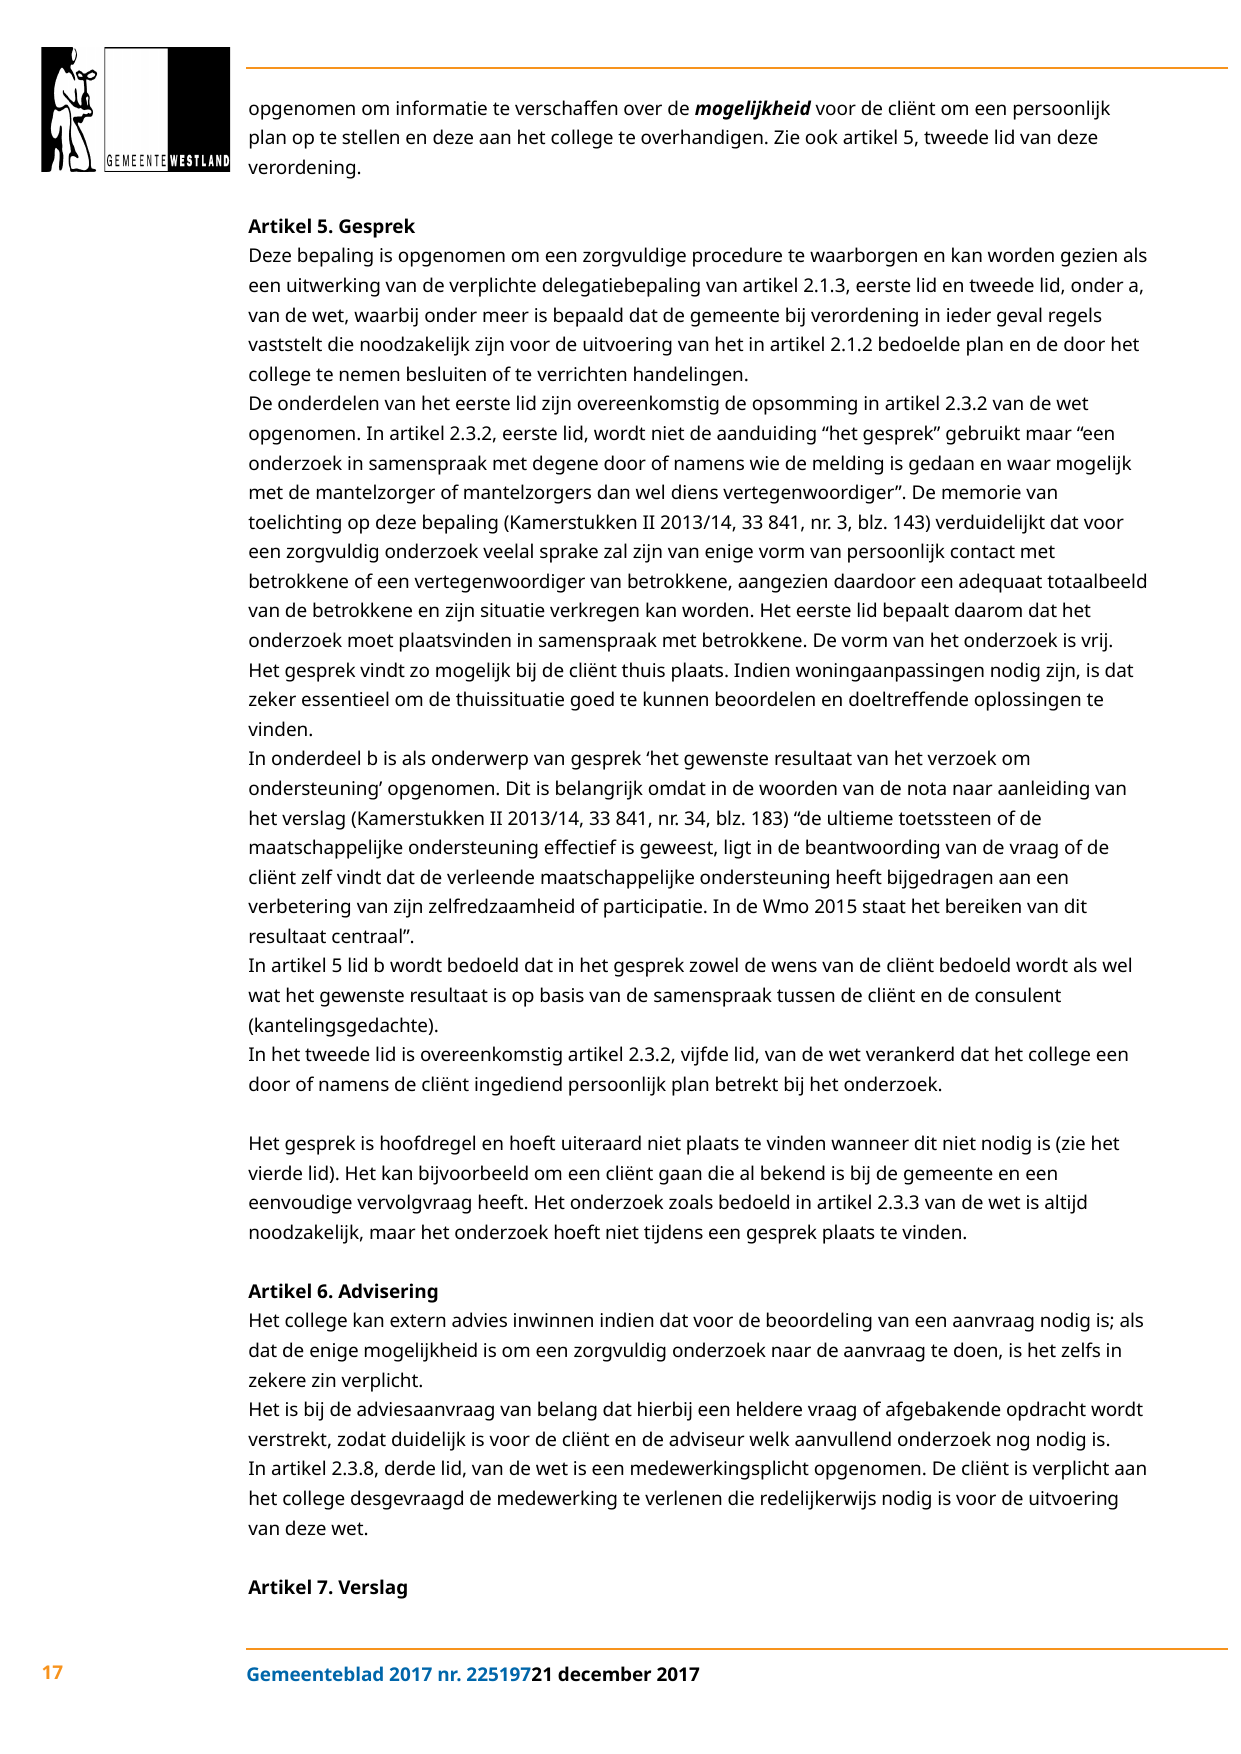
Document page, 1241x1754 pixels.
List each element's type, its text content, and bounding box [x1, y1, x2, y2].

text Het college kan extern advies inwinnen indien dat voor de beoordeling van een aanvraag nodig is; als dat de enige mogelijkheid is om een zorgvuldig onderzoek naar de aanvraag te doen, is het zelfs in zekere zin verplicht. [248, 1308, 1152, 1393]
text Deze bepaling is opgenomen om een zorgvuldige procedure te waarborgen en kan worden gezien als een uitwerking van de verplichte delegatiebepaling van artikel 2.1.3, eerste lid en tweede lid, onder a, van de wet, waarbij onder meer is bepaald dat de gemeente bij verordening in ieder geval regels vaststelt die noodzakelijk zijn voor de uitvoering van het in artikel 2.1.2 bedoelde plan en de door het college te nemen besluiten of te verrichten handelingen. [248, 243, 1152, 387]
text opgenomen om informatie te verschaffen over de mogelijkheid voor de cliënt om een persoonlijk plan op te stellen en deze aan het college te overhandigen. Zie ook artikel 5, tweede lid van deze verordening. [248, 95, 1152, 180]
text Het is bij de adviesaanvraag van belang dat hierbij een heldere vraag of afgebakende opdracht wordt verstrekt, zodat duidelijk is voor de cliёnt en de adviseur welk aanvullend onderzoek nog nodig is. [248, 1396, 1152, 1452]
text Het gesprek vindt zo mogelijk bij de cliënt thuis plaats. Indien woningaanpassingen nodig zijn, is dat zeker essentieel om de thuissituatie goed te kunnen beoordelen en doeltreffende oplossingen te vinden. [248, 657, 1152, 742]
text Artikel 6. Advisering [248, 1278, 1152, 1304]
text In artikel 5 lid b wordt bedoeld dat in het gesprek zowel de wens van de cliënt bedoeld wordt als wel wat het gewenste resultaat is op basis van de samenspraak tussen de cliënt en de consulent (kantelingsgedachte). [248, 953, 1152, 1038]
text In onderdeel b is als onderwerp van gesprek ‘het gewenste resultaat van het verzoek om ondersteuning’ opgenomen. Dit is belangrijk omdat in de woorden van de nota naar aanleiding van het verslag (Kamerstukken II 2013/14, 33 841, nr. 34, blz. 183) “de ultieme toetssteen of de maatschappelijke ondersteuning effectief is geweest, ligt in de beantwoording van de vraag of de cliënt zelf vindt dat de verleende maatschappelijke ondersteuning heeft bijgedragen aan een verbetering van zijn zelfredzaamheid of participatie. In de Wmo 2015 staat het bereiken van dit resultaat centraal”. [248, 746, 1152, 949]
text In het tweede lid is overeenkomstig artikel 2.3.2, vijfde lid, van de wet verankerd dat het college een door of namens de cliënt ingediend persoonlijk plan betrekt bij het onderzoek. [248, 1041, 1152, 1097]
text Artikel 5. Gesprek [248, 213, 1152, 239]
text In artikel 2.3.8, derde lid, van de wet is een medewerkingsplicht opgenomen. De cliёnt is verplicht aan het college desgevraagd de medewerking te verlenen die redelijkerwijs nodig is voor de uitvoering van deze wet. [248, 1456, 1152, 1541]
text De onderdelen van het eerste lid zijn overeenkomstig de opsomming in artikel 2.3.2 van de wet opgenomen. In artikel 2.3.2, eerste lid, wordt niet de aanduiding “het gesprek” gebruikt maar “een onderzoek in samenspraak met degene door of namens wie de melding is gedaan en waar mogelijk met de mantelzorger of mantelzorgers dan wel diens vertegenwoordiger”. De memorie van toelichting op deze bepaling (Kamerstukken II 2013/14, 33 841, nr. 3, blz. 143) verduidelijkt dat voor een zorgvuldig onderzoek veelal sprake zal zijn van enige vorm van persoonlijk contact met betrokkene of een vertegenwoordiger van betrokkene, aangezien daardoor een adequaat totaalbeeld van de betrokkene en zijn situatie verkregen kan worden. Het eerste lid bepaalt daarom dat het onderzoek moet plaatsvinden in samenspraak met betrokkene. De vorm van het onderzoek is vrij. [248, 391, 1152, 653]
picture [41, 47, 231, 172]
text Artikel 7. Verslag [248, 1574, 1152, 1600]
text Het gesprek is hoofdregel en hoeft uiteraard niet plaats te vinden wanneer dit niet nodig is (zie het vierde lid). Het kan bijvoorbeeld om een cliënt gaan die al bekend is bij de gemeente en een eenvoudige vervolgvraag heeft. Het onderzoek zoals bedoeld in artikel 2.3.3 van de wet is altijd noodzakelijk, maar het onderzoek hoeft niet tijdens een gesprek plaats te vinden. [248, 1130, 1152, 1245]
